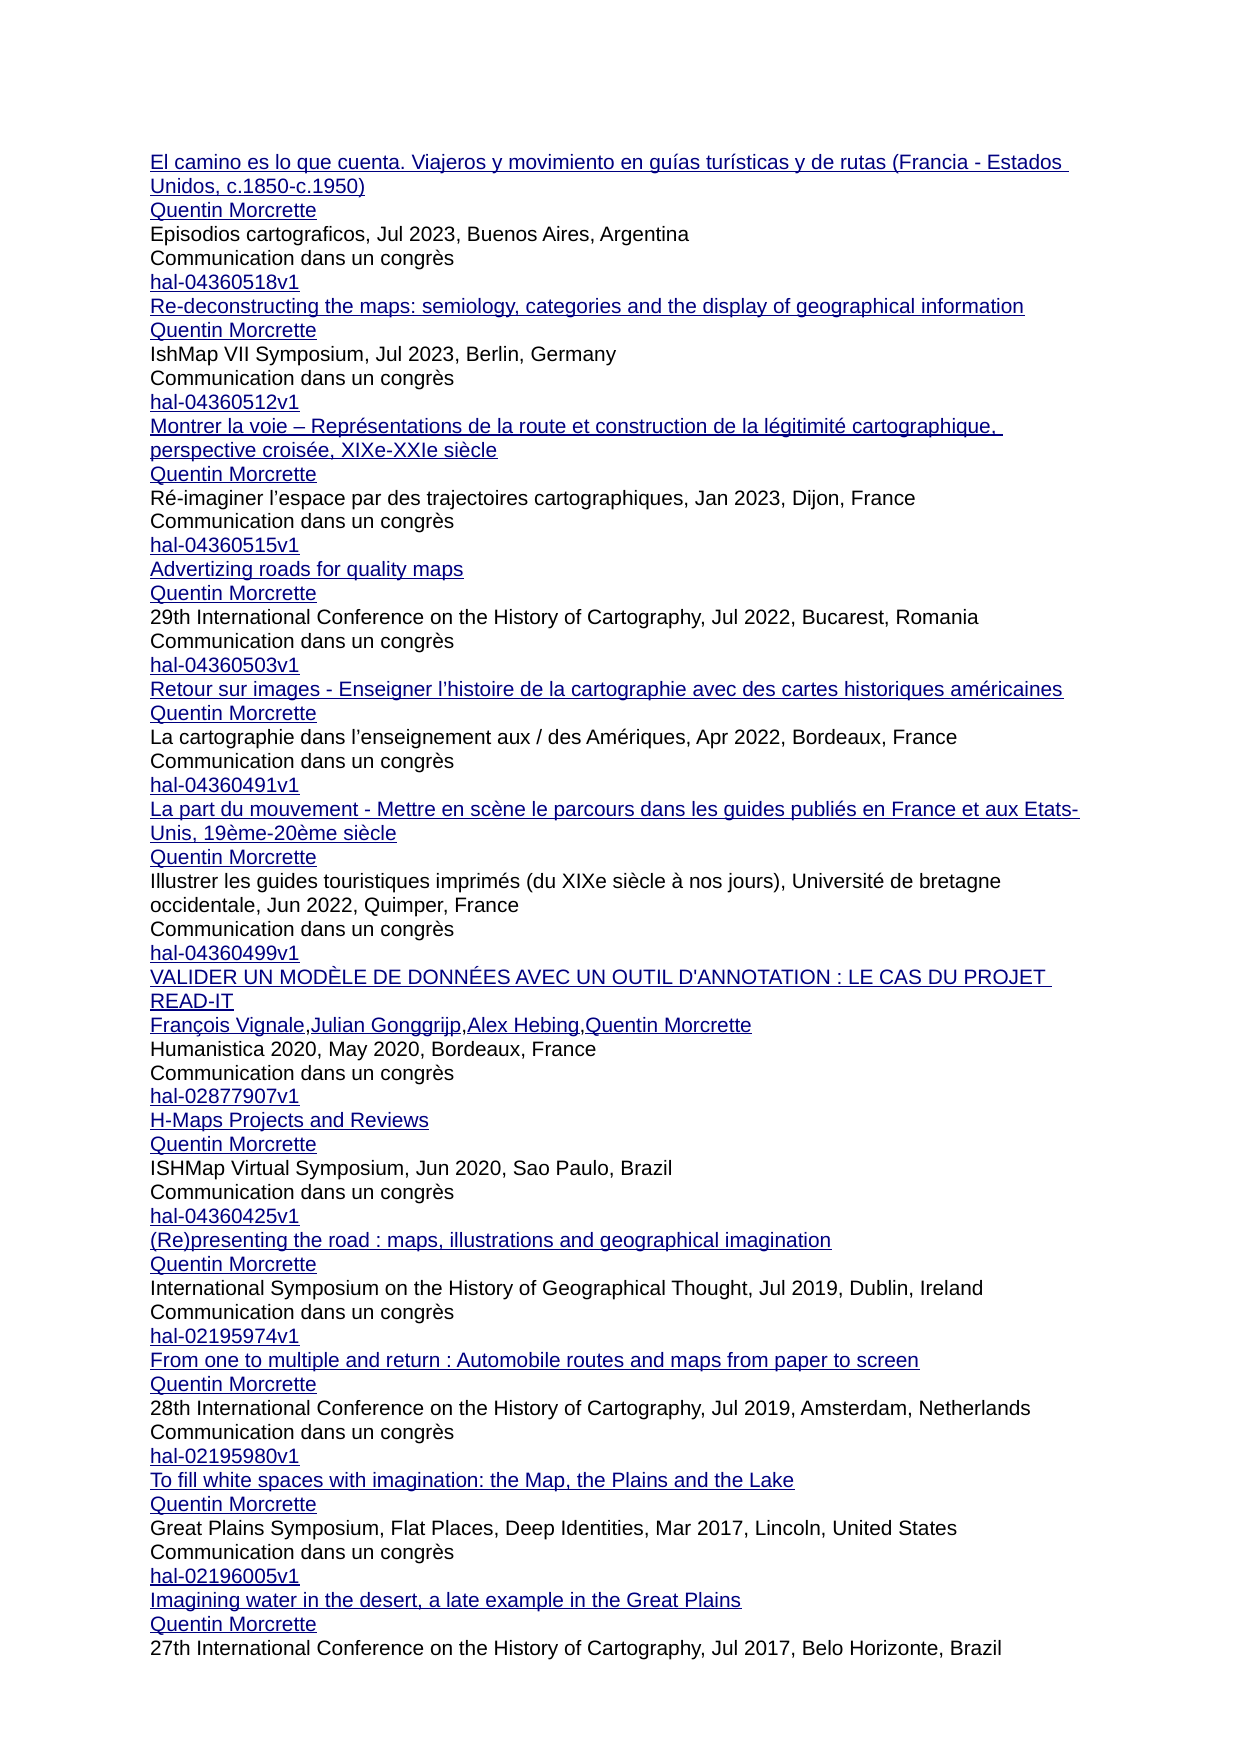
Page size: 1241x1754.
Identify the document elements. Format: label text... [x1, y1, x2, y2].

table_cell (Re)presenting the road : maps, illustrations and geographical imagination Quentin Morcrette International Symposium on the History of Geographical Thought, Jul 2019, Dublin, Ireland Communication dans un congrès hal-02195974v1 [150, 1228, 1090, 1348]
table_header El camino es lo que cuenta. Viajeros y movimiento en guías turísticas y de rutas (Francia - Estados Unidos, c.1850-c.1950) Quentin Morcrette Episodios cartograficos, Jul 2023, Buenos Aires, Argentina Communication dans un congrès hal-04360518v1 [150, 150, 1090, 294]
table_cell From one to multiple and return : Automobile routes and maps from paper to screen Quentin Morcrette 28th International Conference on the History of Cartography, Jul 2019, Amsterdam, Netherlands Communication dans un congrès hal-02195980v1 [150, 1348, 1090, 1468]
table_cell Retour sur images - Enseigner l’histoire de la cartographie avec des cartes historiques américaines Quentin Morcrette La cartographie dans l’enseignement aux / des Amériques, Apr 2022, Bordeaux, France Communication dans un congrès hal-04360491v1 [150, 677, 1090, 797]
table_cell La part du mouvement - Mettre en scène le parcours dans les guides publiés en France et aux Etats-Unis, 19ème-20ème siècle Quentin Morcrette Illustrer les guides touristiques imprimés (du XIXe siècle à nos jours), Université de bretagne occidentale, Jun 2022, Quimper, France Communication dans un congrès hal-04360499v1 [150, 797, 1090, 964]
table_cell VALIDER UN MODÈLE DE DONNÉES AVEC UN OUTIL D'ANNOTATION : LE CAS DU PROJET READ-IT François Vignale,Julian Gonggrijp,Alex Hebing,Quentin Morcrette Humanistica 2020, May 2020, Bordeaux, France Communication dans un congrès hal-02877907v1 [150, 965, 1090, 1108]
table_cell Advertizing roads for quality maps Quentin Morcrette 29th International Conference on the History of Cartography, Jul 2022, Bucarest, Romania Communication dans un congrès hal-04360503v1 [150, 557, 1090, 677]
table_cell H-Maps Projects and Reviews Quentin Morcrette ISHMap Virtual Symposium, Jun 2020, Sao Paulo, Brazil Communication dans un congrès hal-04360425v1 [150, 1108, 1090, 1228]
table_cell Imagining water in the desert, a late example in the Great Plains Quentin Morcrette 27th International Conference on the History of Cartography, Jul 2017, Belo Horizonte, Brazil [150, 1588, 1090, 1659]
table_cell Re-deconstructing the maps: semiology, categories and the display of geographical information Quentin Morcrette IshMap VII Symposium, Jul 2023, Berlin, Germany Communication dans un congrès hal-04360512v1 [150, 294, 1090, 413]
table_cell To fill white spaces with imagination: the Map, the Plains and the Lake Quentin Morcrette Great Plains Symposium, Flat Places, Deep Identities, Mar 2017, Lincoln, United States Communication dans un congrès hal-02196005v1 [150, 1468, 1090, 1587]
table_cell Montrer la voie – Représentations de la route et construction de la légitimité cartographique, perspective croisée, XIXe-XXIe siècle Quentin Morcrette Ré-imaginer l’espace par des trajectoires cartographiques, Jan 2023, Dijon, France Communication dans un congrès hal-04360515v1 [150, 414, 1090, 557]
